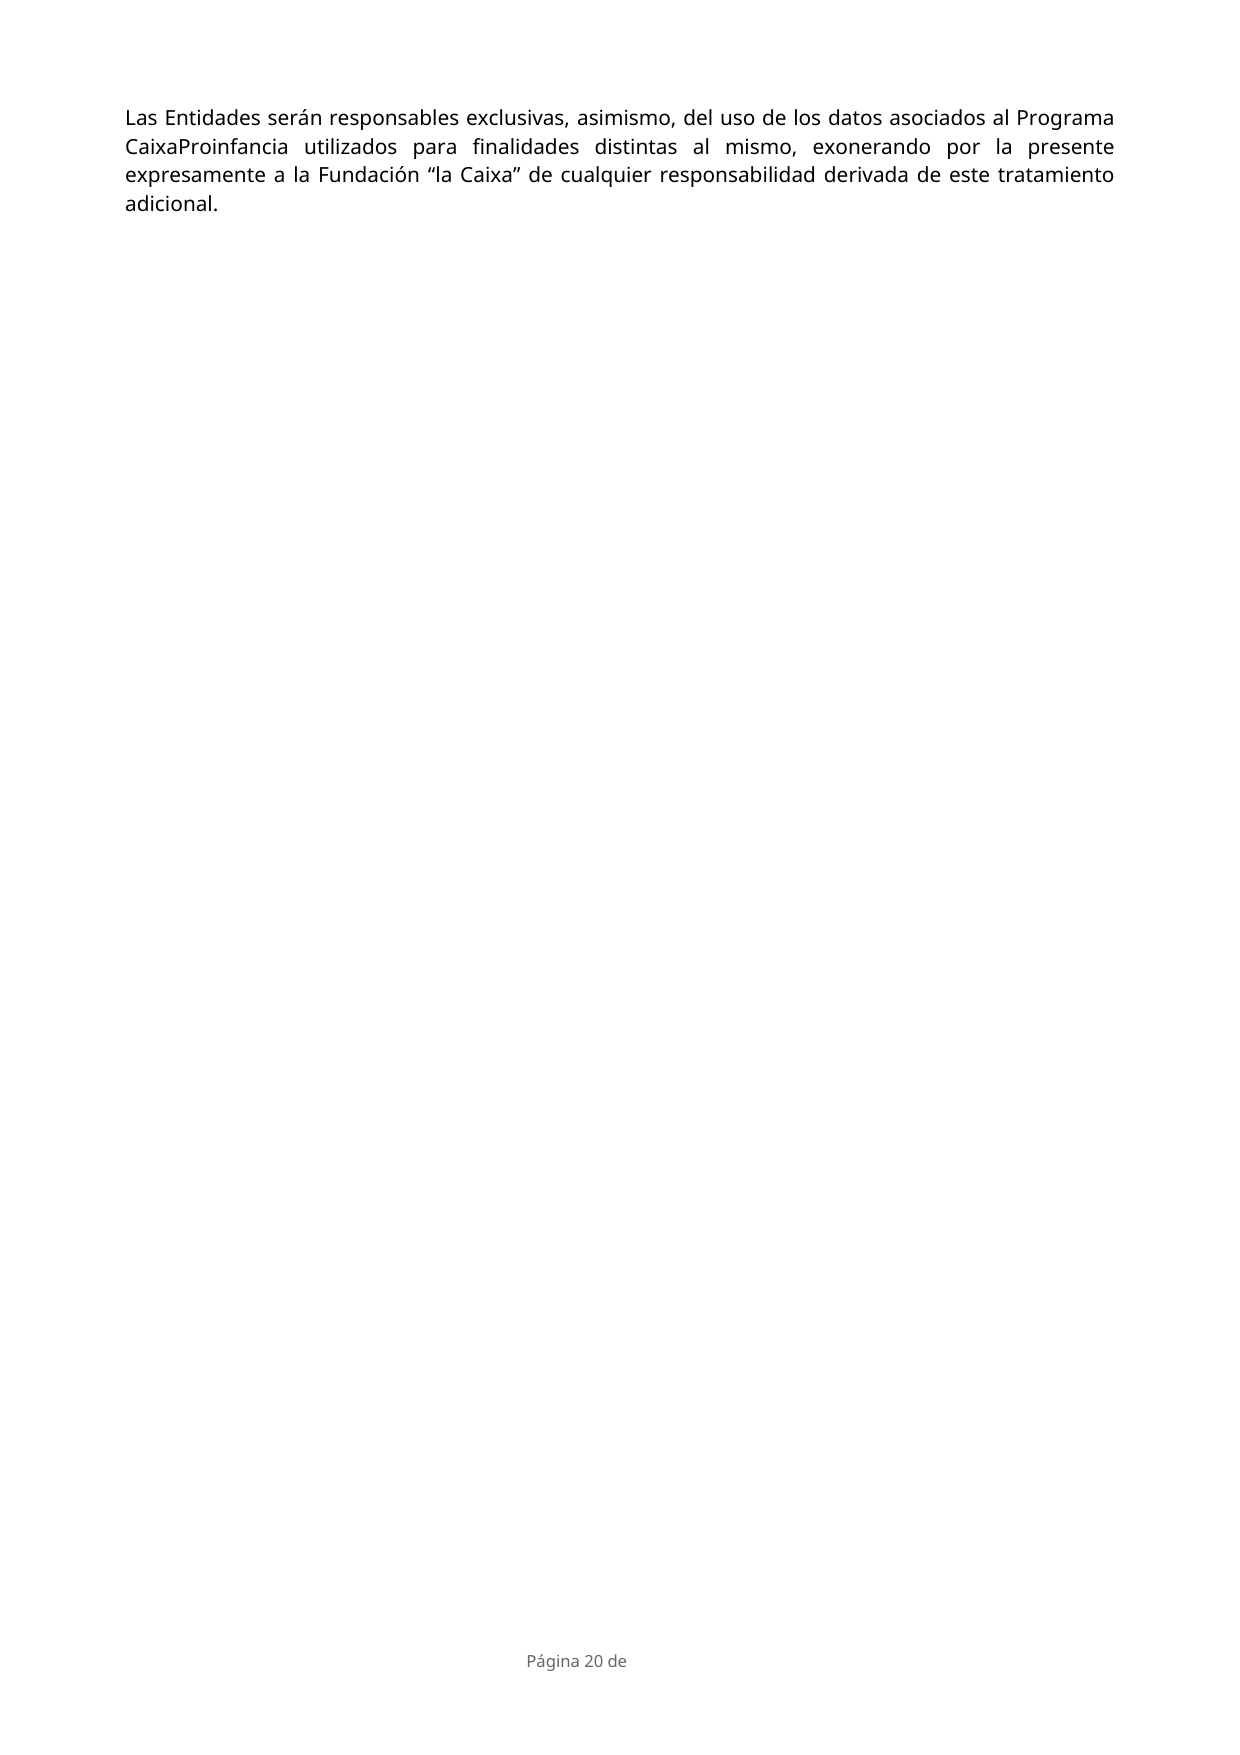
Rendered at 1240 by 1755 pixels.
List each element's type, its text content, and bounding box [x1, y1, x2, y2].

text Las Entidades serán responsables exclusivas, asimismo, del uso de los datos asociados al Programa CaixaProinfancia utilizados para finalidades distintas al mismo, exonerando por la presente expresamente a la Fundación “la Caixa” de cualquier responsabilidad derivada de este tratamiento adicional. [125, 103, 1115, 217]
